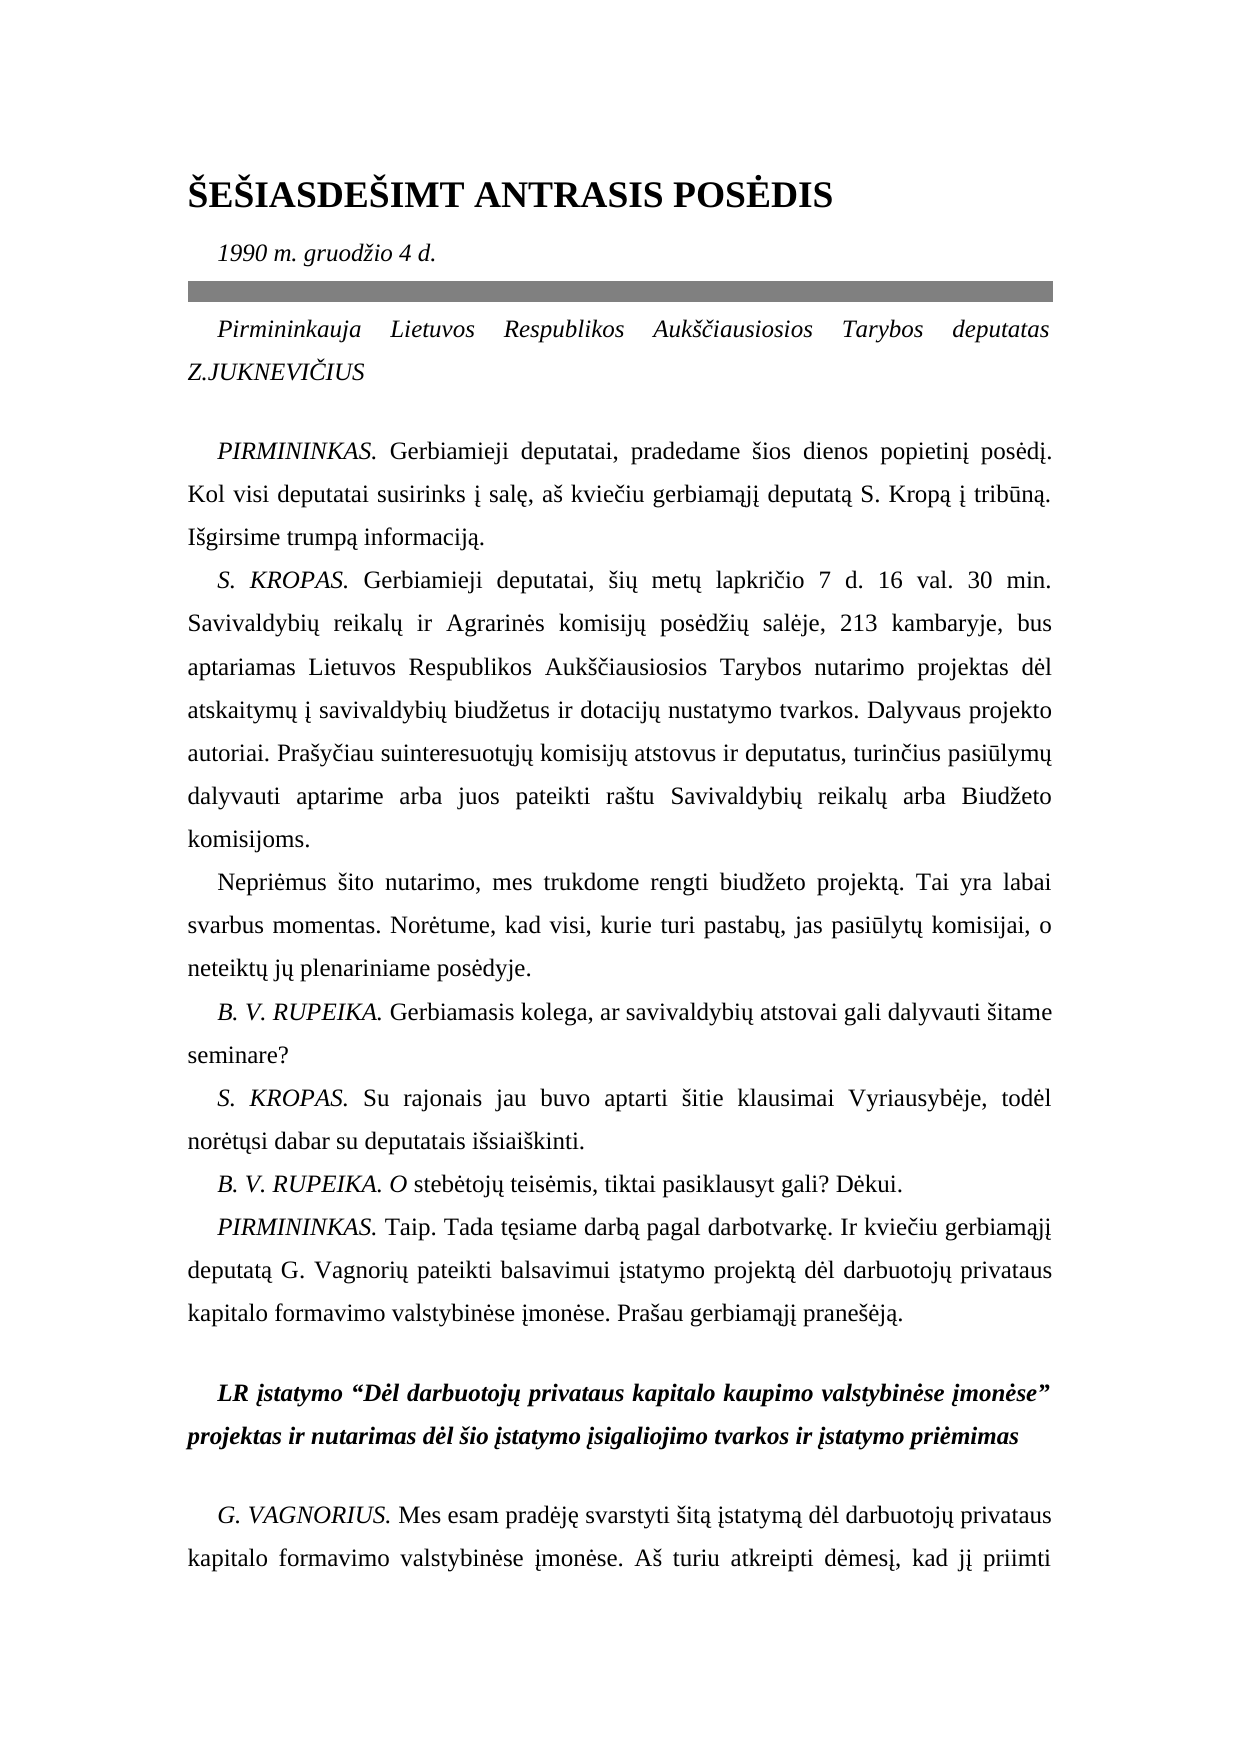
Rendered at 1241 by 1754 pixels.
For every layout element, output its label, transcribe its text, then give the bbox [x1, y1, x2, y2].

text G. VAGNORIUS. Mes esam pradėję svarstyti šitą įstatymą dėl darbuotojų privataus kapitalo formavimo valstybinėse įmonėse. Aš turiu atkreipti dėmesį, kad jį priimti [187, 1500, 1053, 1572]
text S. KROPAS. Gerbiamieji deputatai, šių metų lapkričio 7 d. 16 val. 30 min. Savivaldybių reikalų ir Agrarinės komisijų posėdžių salėje, 213 kambaryje, bus aptariamas Lietuvos Respublikos Aukščiausiosios Tarybos nutarimo projektas dėl atskaitymų į savivaldybių biudžetus ir dotacijų nustatymo tvarkos. Dalyvaus projekto autoriai. Prašyčiau suinteresuotųjų komisijų atstovus ir deputatus, turinčius pasiūlymų dalyvauti aptarime arba juos pateikti raštu Savivaldybių reikalų arba Biudžeto komisijoms. [187, 565, 1053, 853]
text 1990 m. gruodžio 4 d. [187, 238, 1053, 266]
text S. KROPAS. Su rajonais jau buvo aptarti šitie klausimai Vyriausybėje, todėl norėtųsi dabar su deputatais išsiaiškinti. [187, 1083, 1053, 1155]
text LR įstatymo “Dėl darbuotojų privataus kapitalo kaupimo valstybinėse įmonėse” projektas ir nutarimas dėl šio įstatymo įsigaliojimo tvarkos ir įstatymo priėmimas [187, 1378, 1053, 1449]
text PIRMININKAS. Gerbiamieji deputatai, pradedame šios dienos popietinį posėdį. Kol visi deputatai susirinks į salę, aš kviečiu gerbiamąjį deputatą S. Kropą į tribūną. Išgirsime trumpą informaciją. [187, 436, 1053, 551]
text Pirmininkauja Lietuvos Respublikos Aukščiausiosios Tarybos deputatas Z.JUKNEVIČIUS [187, 314, 1053, 386]
text Nepriėmus šito nutarimo, mes trukdome rengti biudžeto projektą. Tai yra labai svarbus momentas. Norėtume, kad visi, kurie turi pastabų, jas pasiūlytų komisijai, o neteiktų jų plenariniame posėdyje. [187, 867, 1053, 982]
text B. V. RUPEIKA. O stebėtojų teisėmis, tiktai pasiklausyt gali? Dėkui. [187, 1169, 1053, 1198]
subtitle ŠEŠIASDEŠIMT ANTRASIS POSĖDIS [187, 173, 1053, 216]
text B. V. RUPEIKA. Gerbiamasis kolega, ar savivaldybių atstovai gali dalyvauti šitame seminare? [187, 997, 1053, 1068]
text PIRMININKAS. Taip. Tada tęsiame darbą pagal darbotvarkę. Ir kviečiu gerbiamąjį deputatą G. Vagnorių pateikti balsavimui įstatymo projektą dėl darbuotojų privataus kapitalo formavimo valstybinėse įmonėse. Prašau gerbiamąjį pranešėją. [187, 1212, 1053, 1327]
